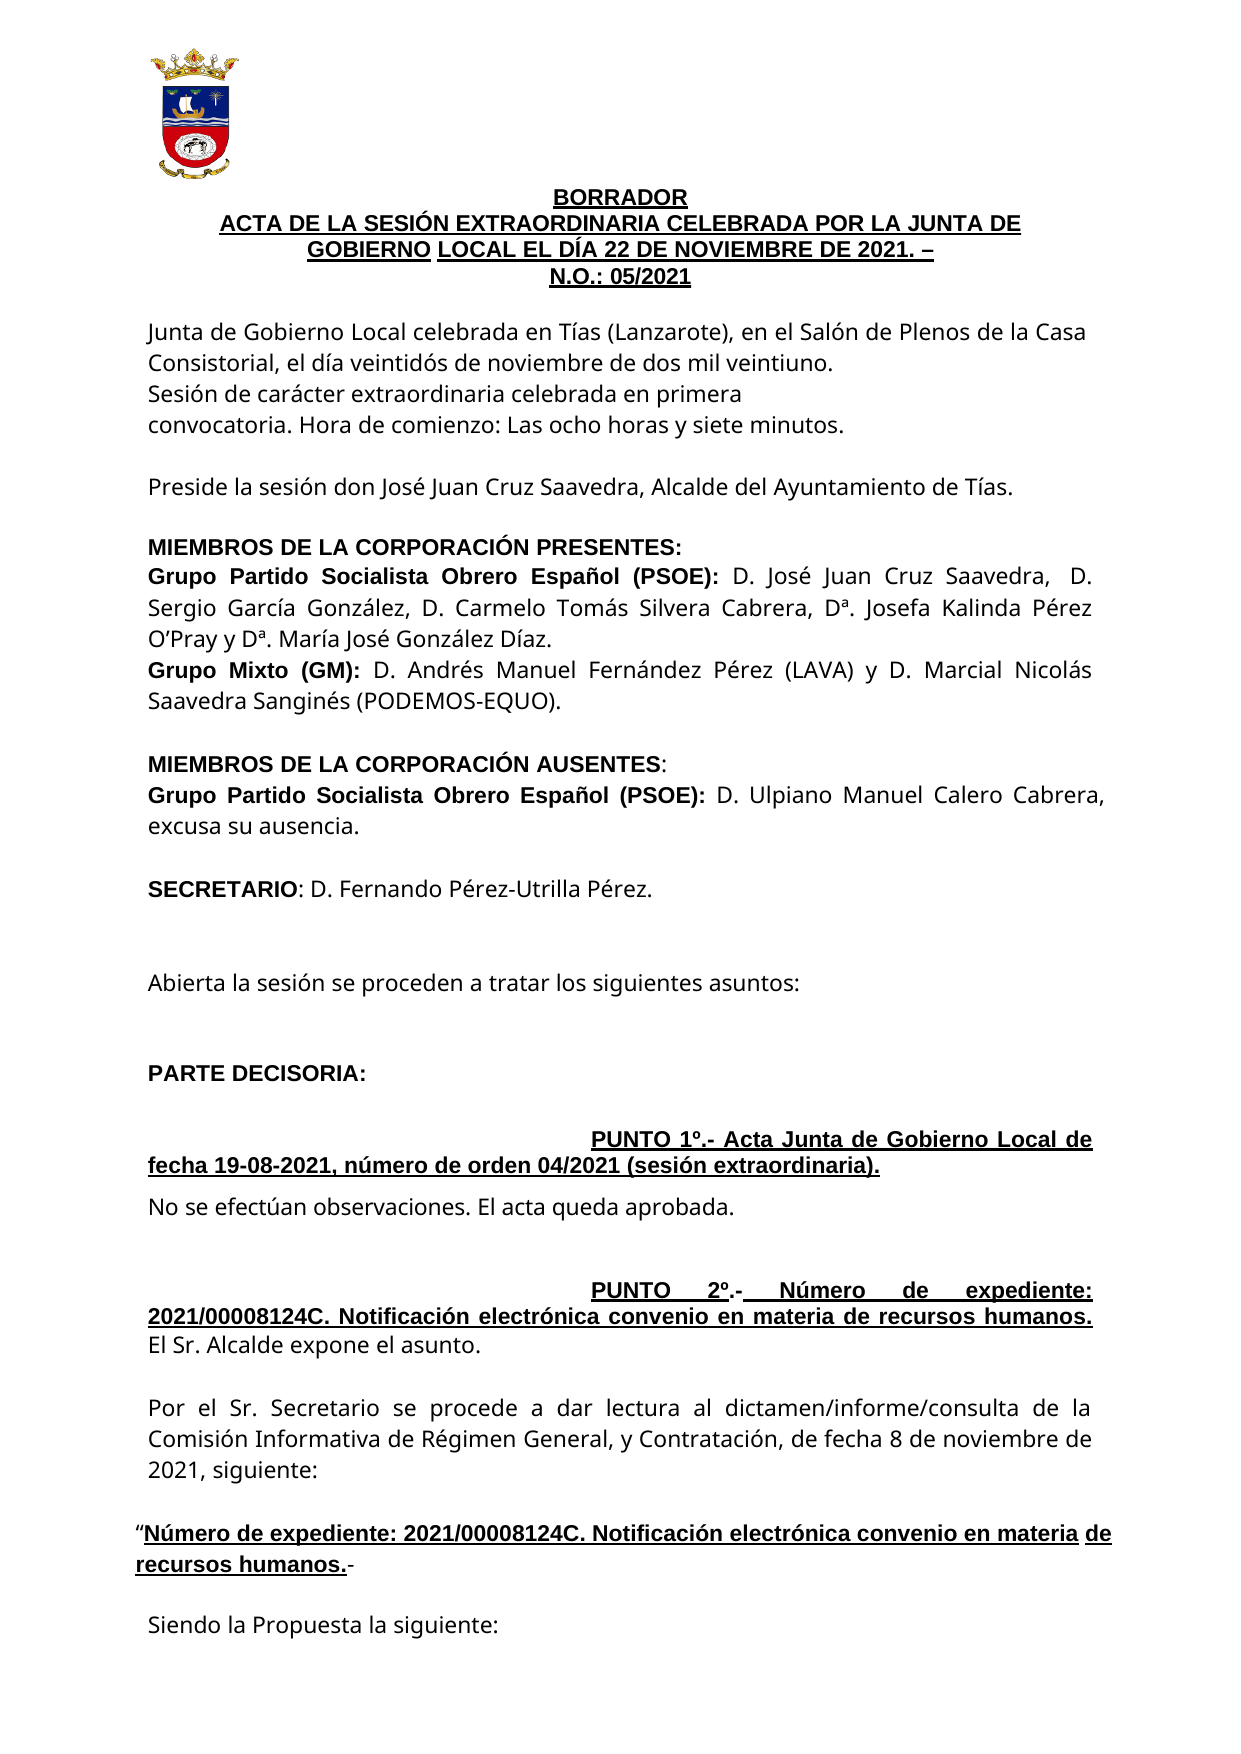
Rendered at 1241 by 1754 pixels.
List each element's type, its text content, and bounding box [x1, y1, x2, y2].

text ACTA DE LA SESIÓN EXTRAORDINARIA CELEBRADA POR LA JUNTA DE GOBIERNO LOCAL EL DÍA 22 DE NOVIEMBRE DE 2021. – [160, 210, 1081, 263]
text Sesión de carácter extraordinaria celebrada en primera convocatoria. Hora de comienzo: Las ocho horas y siete minutos. [148, 378, 853, 440]
text No se efectúan observaciones. El acta queda aprobada. [148, 1191, 1178, 1222]
text SECRETARIO: D. Fernando Pérez-Utrilla Pérez. [148, 873, 1178, 904]
text PUNTO 1º.- Acta Junta de Gobierno Local de fecha 19-08-2021, número de orden 04/2021 (sesión extraordinaria). [148, 1126, 1093, 1178]
subtitle N.O.: 05/2021 [160, 263, 1081, 289]
subtitle “Número de expediente: 2021/00008124C. Notificación electrónica convenio en materia de recursos humanos.- [135, 1517, 1114, 1579]
text Siendo la Propuesta la siguiente: [148, 1608, 1178, 1640]
text Junta de Gobierno Local celebrada en Tías (Lanzarote), en el Salón de Plenos de la Casa Consistorial, el día veintidós de noviembre de dos mil veintiuno. [148, 315, 1178, 378]
text Por el Sr. Secretario se procede a dar lectura al dictamen/informe/consulta de la Comisión Informativa de Régimen General, y Contratación, de fecha 8 de noviembre de 2021, siguiente: [148, 1392, 1093, 1486]
text MIEMBROS DE LA CORPORACIÓN AUSENTES: [148, 748, 1178, 779]
text Grupo Partido Socialista Obrero Español (PSOE): D. José Juan Cruz Saavedra, D. Sergio García González, D. Carmelo Tomás Silvera Cabrera, Dª. Josefa Kalinda Pérez O’Pray y Dª. María José González Díaz. [148, 560, 1093, 654]
text PUNTO 2º.- Número de expediente: 2021/00008124C. Notificación electrónica convenio en materia de recursos humanos. [148, 1277, 1093, 1326]
text PARTE DECISORIA: [148, 1060, 1178, 1087]
text MIEMBROS DE LA CORPORACIÓN PRESENTES: [148, 534, 1178, 560]
text El Sr. Alcalde expone el asunto. [148, 1328, 1093, 1361]
text Preside la sesión don José Juan Cruz Saavedra, Alcalde del Ayuntamiento de Tías. [148, 471, 1178, 503]
text Abierta la sesión se proceden a tratar los siguientes asuntos: [148, 966, 1178, 998]
text Grupo Partido Socialista Obrero Español (PSOE): D. Ulpiano Manuel Calero Cabrera, excusa su ausencia. [148, 779, 1126, 841]
text Grupo Mixto (GM): D. Andrés Manuel Fernández Pérez (LAVA) y D. Marcial Nicolás Saavedra Sanginés (PODEMOS-EQUO). [148, 654, 1093, 716]
subtitle BORRADOR [160, 184, 1081, 210]
